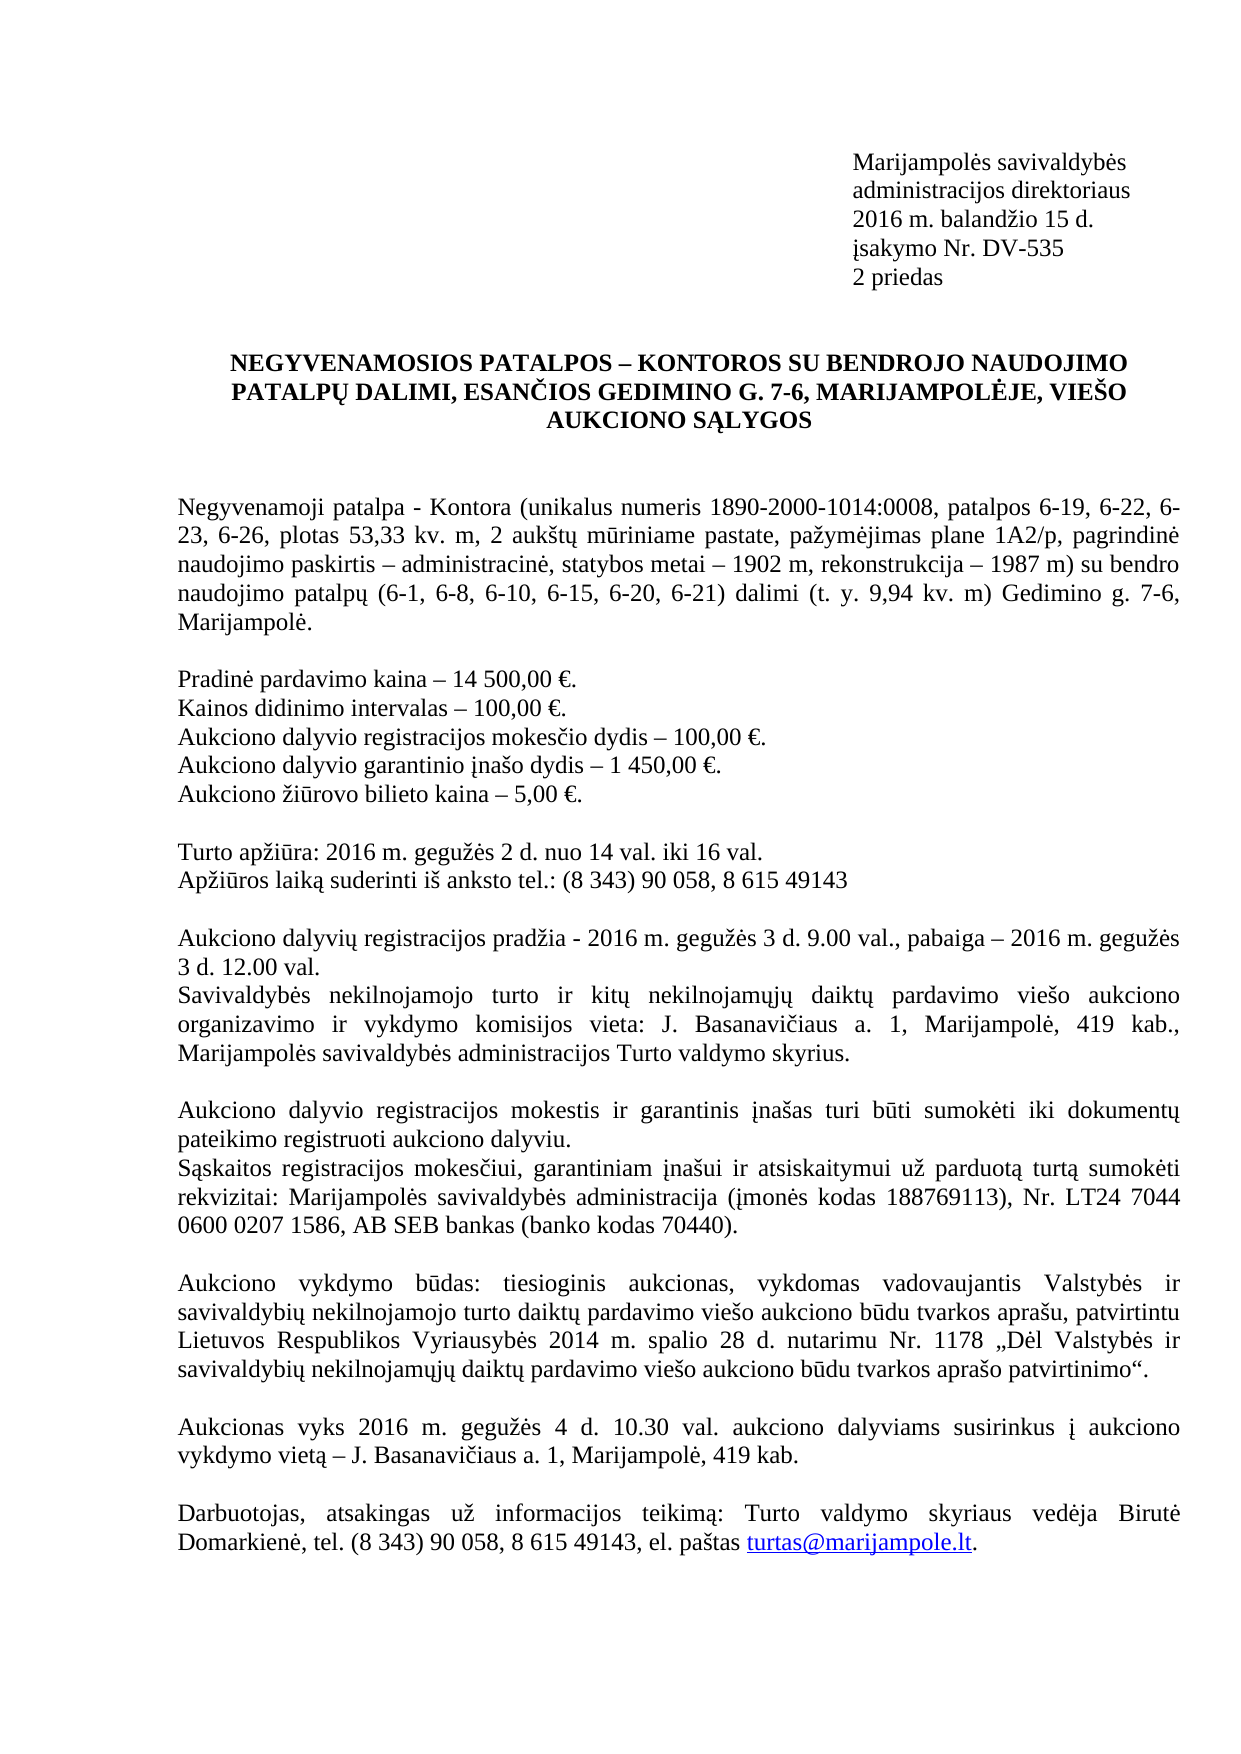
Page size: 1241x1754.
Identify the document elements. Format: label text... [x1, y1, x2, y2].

text 2 priedas [177, 262, 1181, 291]
text Aukciono dalyvio registracijos mokestis ir garantinis įnašas turi būti sumokėti iki dokumentų pateikimo registruoti aukciono dalyviu. [177, 1096, 1181, 1153]
text Darbuotojas, atsakingas už informacijos teikimą: Turto valdymo skyriaus vedėja Birutė Domarkienė, tel. (8 343) 90 058, 8 615 49143, el. paštas turtas@marijampole.lt. [177, 1498, 1181, 1556]
text Negyvenamoji patalpa - Kontora (unikalus numeris 1890-2000-1014:0008, patalpos 6-19, 6-22, 6-23, 6-26, plotas 53,33 kv. m, 2 aukštų mūriniame pastate, pažymėjimas plane 1A2/p, pagrindinė naudojimo paskirtis – administracinė, statybos metai – 1902 m, rekonstrukcija – 1987 m) su bendro naudojimo patalpų (6-1, 6-8, 6-10, 6-15, 6-20, 6-21) dalimi (t. y. 9,94 kv. m) Gedimino g. 7-6, Marijampolė. [177, 492, 1181, 636]
text administracijos direktoriaus [177, 176, 1181, 204]
text Savivaldybės nekilnojamojo turto ir kitų nekilnojamųjų daiktų pardavimo viešo aukciono organizavimo ir vykdymo komisijos vieta: J. Basanavičiaus a. 1, Marijampolė, 419 kab., Marijampolės savivaldybės administracijos Turto valdymo skyrius. [177, 981, 1181, 1067]
text Aukcionas vyks 2016 m. gegužės 4 d. 10.30 val. aukciono dalyviams susirinkus į aukciono vykdymo vietą – J. Basanavičiaus a. 1, Marijampolė, 419 kab. [177, 1412, 1181, 1469]
text NEGYVENAMOSIOS PATALPOS – KONTOROS SU BENDROJO NAUDOJIMO PATALPŲ DALIMI, ESANČIOS GEDIMINO G. 7-6, MARIJAMPOLĖJE, VIEŠO AUKCIONO SĄLYGOS [177, 348, 1181, 434]
text įsakymo Nr. DV-535 [177, 233, 1181, 262]
text Kainos didinimo intervalas – 100,00 €. [177, 693, 1181, 722]
text Aukciono dalyvio registracijos mokesčio dydis – 100,00 €. [177, 722, 1181, 751]
text Apžiūros laiką suderinti iš anksto tel.: (8 343) 90 058, 8 615 49143 [177, 866, 1181, 894]
text Aukciono vykdymo būdas: tiesioginis aukcionas, vykdomas vadovaujantis Valstybės ir savivaldybių nekilnojamojo turto daiktų pardavimo viešo aukciono būdu tvarkos aprašu, patvirtintu Lietuvos Respublikos Vyriausybės 2014 m. spalio 28 d. nutarimu Nr. 1178 „Dėl Valstybės ir savivaldybių nekilnojamųjų daiktų pardavimo viešo aukciono būdu tvarkos aprašo patvirtinimo“. [177, 1268, 1181, 1383]
text 2016 m. balandžio 15 d. [177, 204, 1181, 233]
text Aukciono žiūrovo bilieto kaina – 5,00 €. [177, 779, 1181, 808]
text Sąskaitos registracijos mokesčiui, garantiniam įnašui ir atsiskaitymui už parduotą turtą sumokėti rekvizitai: Marijampolės savivaldybės administracija (įmonės kodas 188769113), Nr. LT24 7044 0600 0207 1586, AB SEB bankas (banko kodas 70440). [177, 1153, 1181, 1239]
text Pradinė pardavimo kaina – 14 500,00 €. [177, 664, 1181, 693]
text Aukciono dalyvio garantinio įnašo dydis – 1 450,00 €. [177, 751, 1181, 779]
text Aukciono dalyvių registracijos pradžia - 2016 m. gegužės 3 d. 9.00 val., pabaiga – 2016 m. gegužės 3 d. 12.00 val. [177, 923, 1181, 981]
text Marijampolės savivaldybės [177, 147, 1181, 176]
text Turto apžiūra: 2016 m. gegužės 2 d. nuo 14 val. iki 16 val. [177, 837, 1181, 866]
